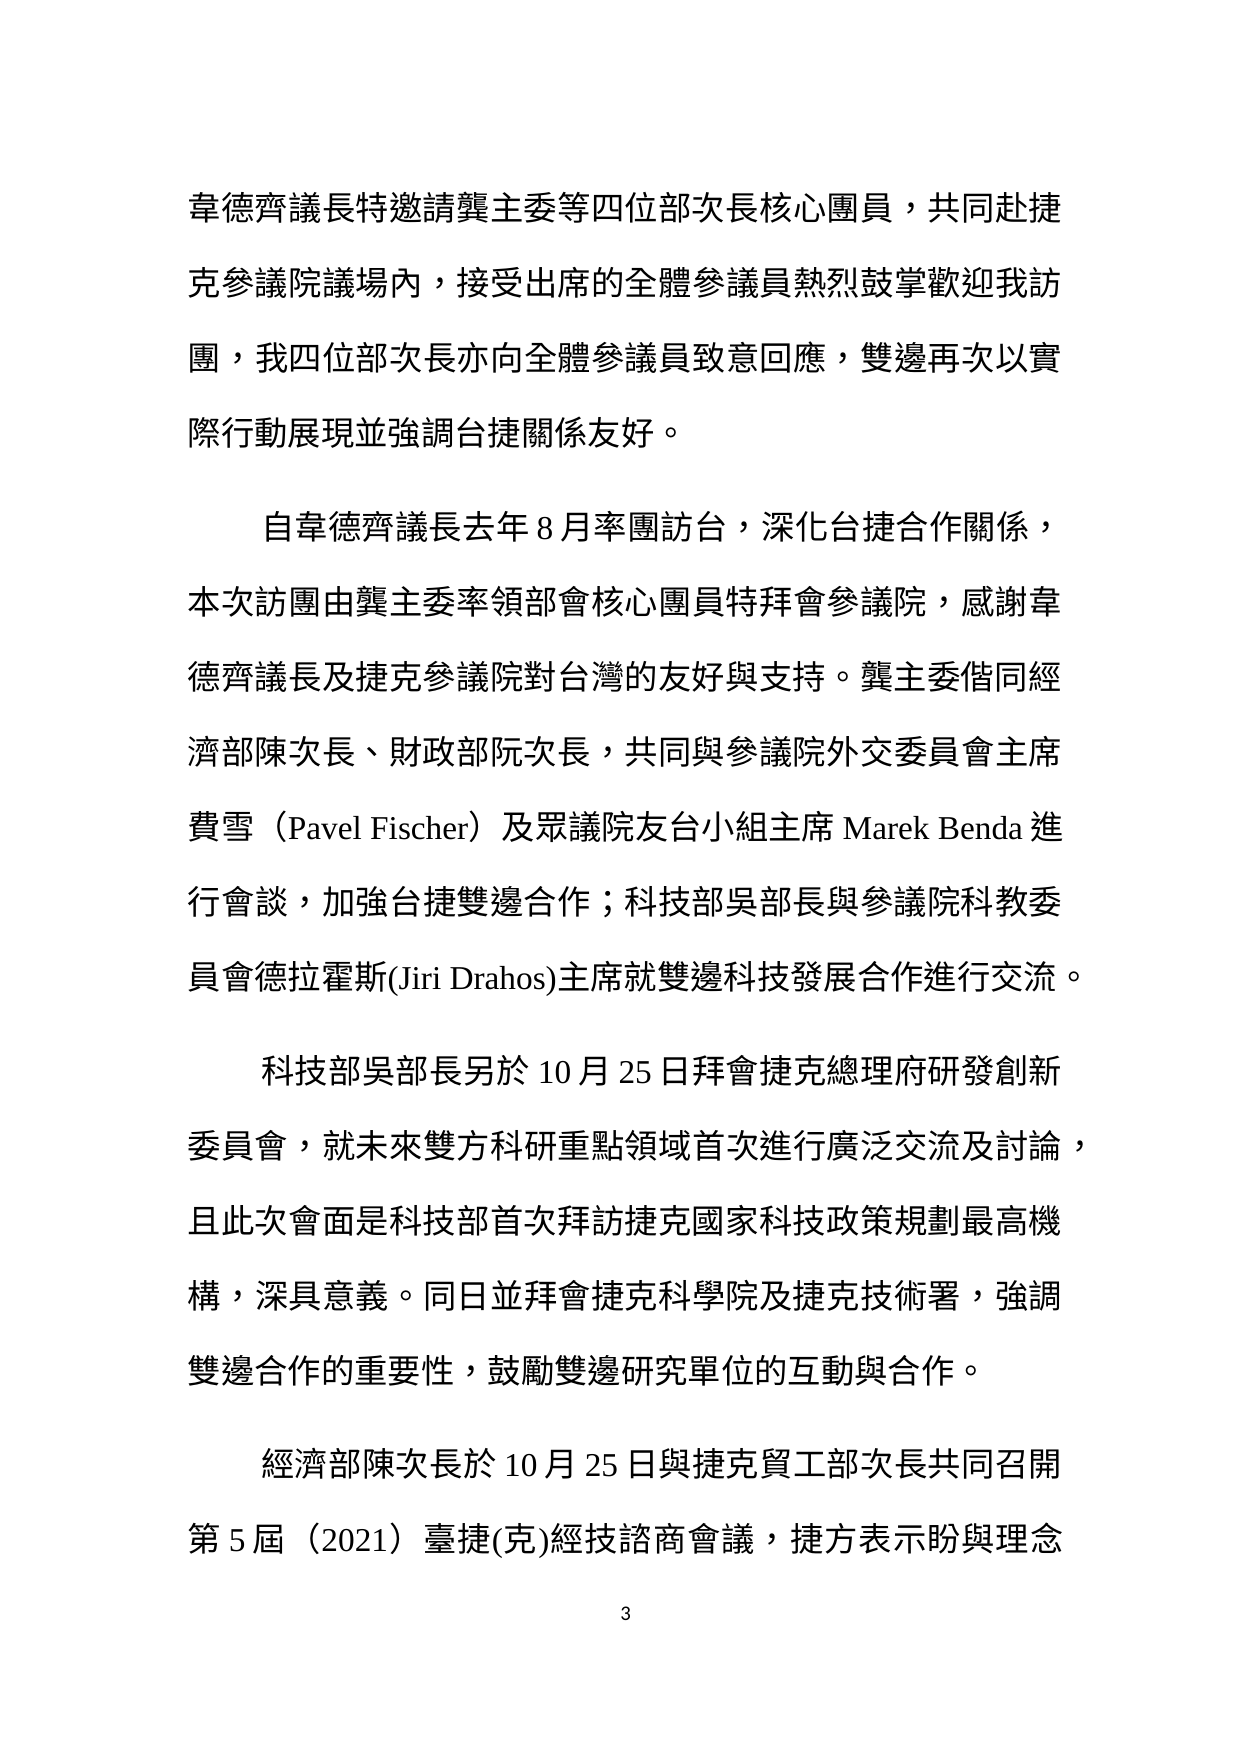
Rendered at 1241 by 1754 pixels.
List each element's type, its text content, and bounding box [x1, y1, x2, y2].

text 經濟部陳次長於10月25日與捷克貿工部次長共同召開第5屆（2021）臺捷(克)經技諮商會議，捷方表示盼與理念 [187, 1419, 1063, 1569]
text 韋德齊議長表示，台捷雙邊政府高層已就電動車、綠能、智慧城市、半導體等議題進行交流；更重要的是，韋德齊議長呼應台捷關係是「良善的循環」，也是「民主的循環」。韋德齊議長特邀請龔主委等四位部次長核心團員，共同赴捷克參議院議場內，接受出席的全體參議員熱烈鼓掌歡迎我訪團，我四位部次長亦向全體參議員致意回應，雙邊再次以實際行動展現並強調台捷關係友好。 [187, 162, 1063, 462]
text 科技部吳部長另於10月25日拜會捷克總理府研發創新委員會，就未來雙方科研重點領域首次進行廣泛交流及討論，且此次會面是科技部首次拜訪捷克國家科技政策規劃最高機構，深具意義。同日並拜會捷克科學院及捷克技術署，強調雙邊合作的重要性，鼓勵雙邊研究單位的互動與合作。 [187, 1025, 1063, 1400]
text 自韋德齊議長去年8月率團訪台，深化台捷合作關係，本次訪團由龔主委率領部會核心團員特拜會參議院，感謝韋德齊議長及捷克參議院對台灣的友好與支持。龔主委偕同經濟部陳次長、財政部阮次長，共同與參議院外交委員會主席費雪（Pavel Fischer）及眾議院友台小組主席Marek Benda進行會談，加強台捷雙邊合作；科技部吳部長與參議院科教委員會德拉霍斯(Jiri Drahos)主席就雙邊科技發展合作進行交流。 [187, 481, 1063, 1006]
